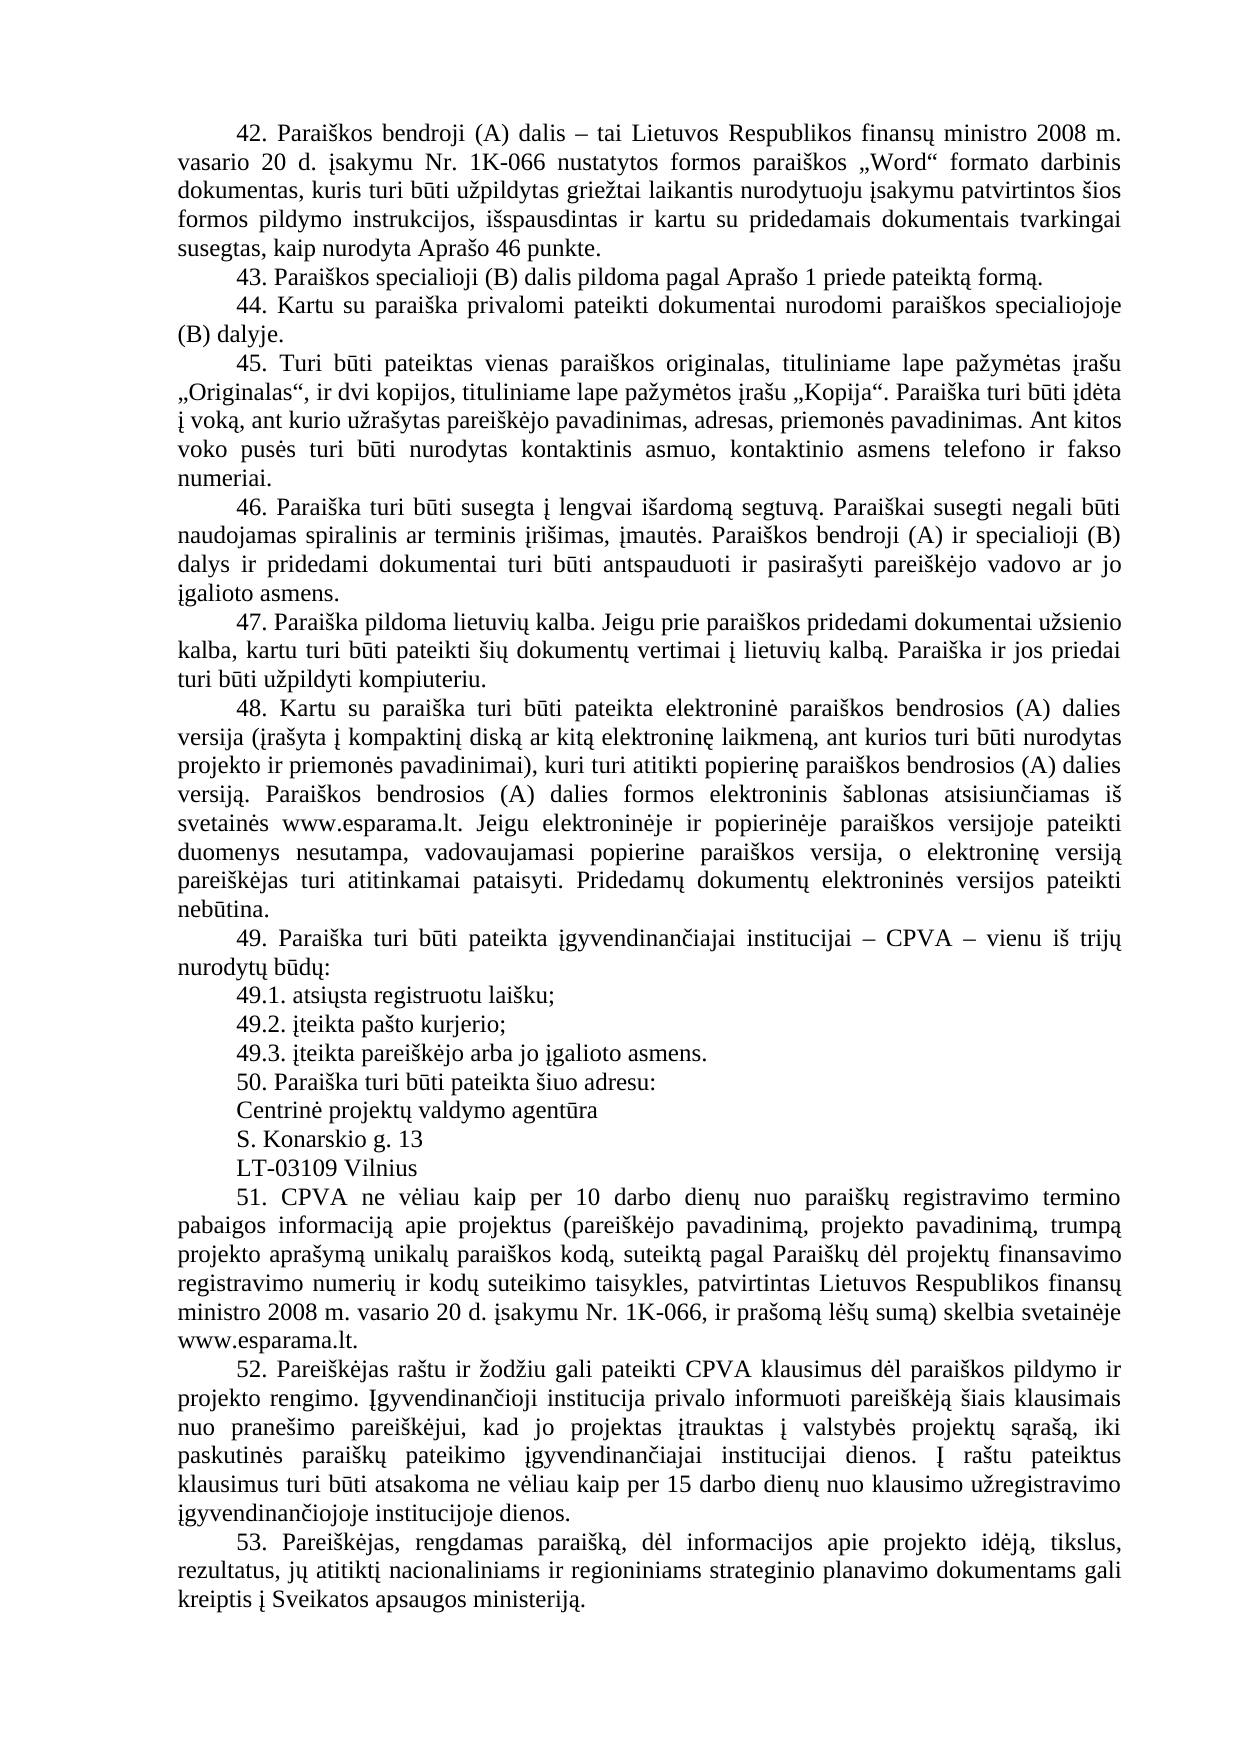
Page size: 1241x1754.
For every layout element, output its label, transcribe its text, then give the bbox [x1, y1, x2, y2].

text 53. Pareiškėjas, rengdamas paraišką, dėl informacijos apie projekto idėją, tikslus, rezultatus, jų atitiktį nacionaliniams ir regioniniams strateginio planavimo dokumentams gali kreiptis į Sveikatos apsaugos ministeriją. [177, 1527, 1122, 1613]
text 49.1. atsiųsta registruotu laišku; [177, 981, 1122, 1009]
text 48. Kartu su paraiška turi būti pateikta elektroninė paraiškos bendrosios (A) dalies versija (įrašyta į kompaktinį diską ar kitą elektroninę laikmeną, ant kurios turi būti nurodytas projekto ir priemonės pavadinimai), kuri turi atitikti popierinę paraiškos bendrosios (A) dalies versiją. Paraiškos bendrosios (A) dalies formos elektroninis šablonas atsisiunčiamas iš svetainės www.esparama.lt. Jeigu elektroninėje ir popierinėje paraiškos versijoje pateikti duomenys nesutampa, vadovaujamasi popierine paraiškos versija, o elektroninę versiją pareiškėjas turi atitinkamai pataisyti. Pridedamų dokumentų elektroninės versijos pateikti nebūtina. [177, 693, 1122, 923]
text LT-03109 Vilnius [177, 1153, 1122, 1182]
text 52. Pareiškėjas raštu ir žodžiu gali pateikti CPVA klausimus dėl paraiškos pildymo ir projekto rengimo. Įgyvendinančioji institucija privalo informuoti pareiškėją šiais klausimais nuo pranešimo pareiškėjui, kad jo projektas įtrauktas į valstybės projektų sąrašą, iki paskutinės paraiškų pateikimo įgyvendinančiajai institucijai dienos. Į raštu pateiktus klausimus turi būti atsakoma ne vėliau kaip per 15 darbo dienų nuo klausimo užregistravimo įgyvendinančiojoje institucijoje dienos. [177, 1354, 1122, 1527]
text 45. Turi būti pateiktas vienas paraiškos originalas, tituliniame lape pažymėtas įrašu „Originalas“, ir dvi kopijos, tituliniame lape pažymėtos įrašu „Kopija“. Paraiška turi būti įdėta į voką, ant kurio užrašytas pareiškėjo pavadinimas, adresas, priemonės pavadinimas. Ant kitos voko pusės turi būti nurodytas kontaktinis asmuo, kontaktinio asmens telefono ir fakso numeriai. [177, 348, 1122, 492]
text 51. CPVA ne vėliau kaip per 10 darbo dienų nuo paraiškų registravimo termino pabaigos informaciją apie projektus (pareiškėjo pavadinimą, projekto pavadinimą, trumpą projekto aprašymą unikalų paraiškos kodą, suteiktą pagal Paraiškų dėl projektų finansavimo registravimo numerių ir kodų suteikimo taisykles, patvirtintas Lietuvos Respublikos finansų ministro 2008 m. vasario 20 d. įsakymu Nr. 1K-066, ir prašomą lėšų sumą) skelbia svetainėje www.esparama.lt. [177, 1182, 1122, 1354]
text Centrinė projektų valdymo agentūra [177, 1096, 1122, 1124]
text 42. Paraiškos bendroji (A) dalis – tai Lietuvos Respublikos finansų ministro 2008 m. vasario 20 d. įsakymu Nr. 1K-066 nustatytos formos paraiškos „Word“ formato darbinis dokumentas, kuris turi būti užpildytas griežtai laikantis nurodytuoju įsakymu patvirtintos šios formos pildymo instrukcijos, išspausdintas ir kartu su pridedamais dokumentais tvarkingai susegtas, kaip nurodyta Aprašo 46 punkte. [177, 118, 1122, 262]
text 44. Kartu su paraiška privalomi pateikti dokumentai nurodomi paraiškos specialiojoje (B) dalyje. [177, 291, 1122, 348]
text 47. Paraiška pildoma lietuvių kalba. Jeigu prie paraiškos pridedami dokumentai užsienio kalba, kartu turi būti pateikti šių dokumentų vertimai į lietuvių kalbą. Paraiška ir jos priedai turi būti užpildyti kompiuteriu. [177, 607, 1122, 693]
text 49. Paraiška turi būti pateikta įgyvendinančiajai institucijai – CPVA – vienu iš trijų nurodytų būdų: [177, 923, 1122, 981]
text 49.2. įteikta pašto kurjerio; [177, 1009, 1122, 1038]
text 43. Paraiškos specialioji (B) dalis pildoma pagal Aprašo 1 priede pateiktą formą. [177, 262, 1122, 291]
text 49.3. įteikta pareiškėjo arba jo įgalioto asmens. [177, 1038, 1122, 1067]
text 46. Paraiška turi būti susegta į lengvai išardomą segtuvą. Paraiškai susegti negali būti naudojamas spiralinis ar terminis įrišimas, įmautės. Paraiškos bendroji (A) ir specialioji (B) dalys ir pridedami dokumentai turi būti antspauduoti ir pasirašyti pareiškėjo vadovo ar jo įgalioto asmens. [177, 492, 1122, 607]
text S. Konarskio g. 13 [177, 1124, 1122, 1153]
text 50. Paraiška turi būti pateikta šiuo adresu: [177, 1067, 1122, 1096]
